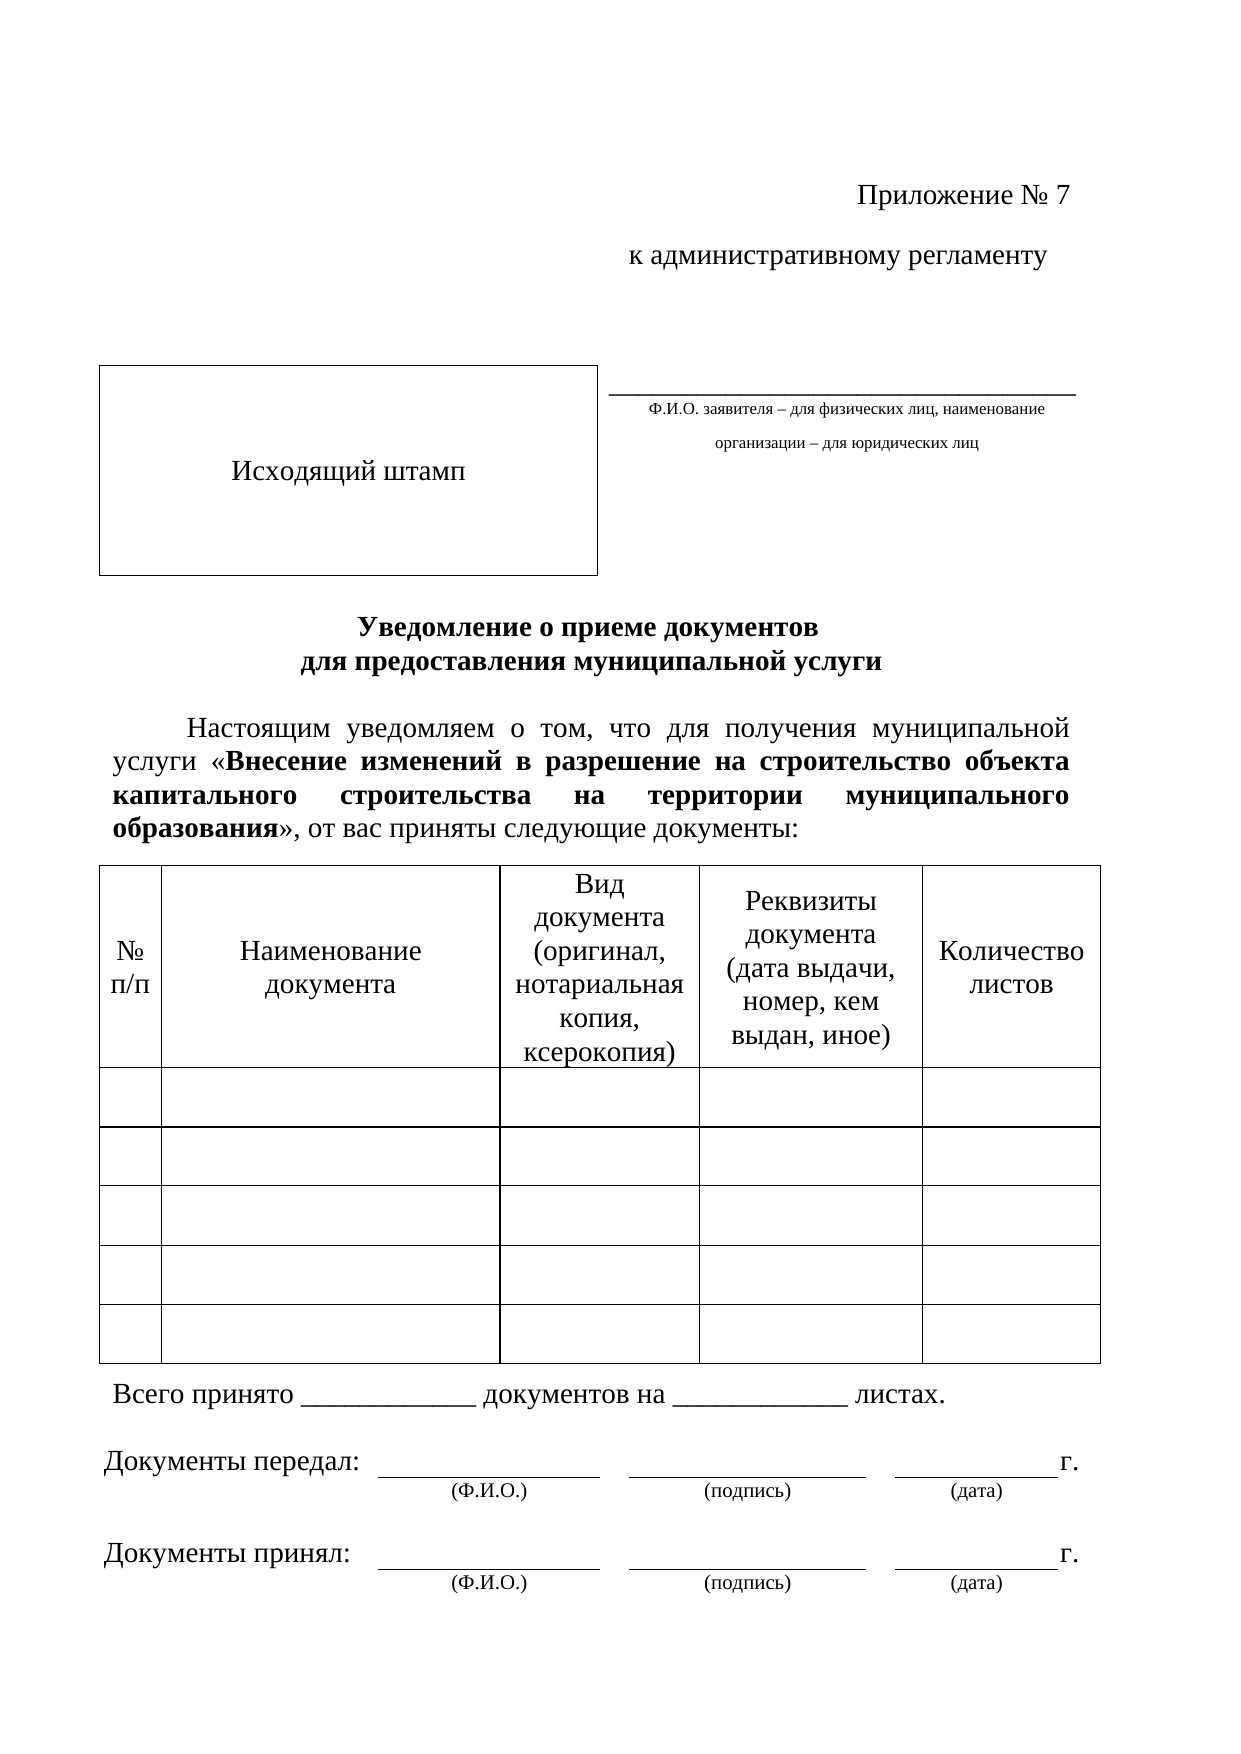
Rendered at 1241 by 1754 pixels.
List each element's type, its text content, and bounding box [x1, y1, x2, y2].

table_cell (Ф.И.О.) [378, 1478, 600, 1502]
table_cell [700, 1068, 922, 1126]
table_cell [162, 1068, 499, 1126]
table_cell [923, 1246, 1100, 1303]
table_header [895, 1443, 1057, 1477]
text Настоящим уведомляем о том, что для получения муниципальной услуги «Внесение изменений в разрешение на строительство объекта капитального строительства на территории муниципального образования», от вас приняты следующие документы: [112, 710, 1070, 844]
table_header [866, 1535, 895, 1569]
table_header ________________________________ Ф.И.О. заявителя – для физических лиц, наименование организации – для юридических лиц [598, 365, 1096, 575]
table_header Реквизиты документа (дата выдачи, номер, кем выдан, иное) [700, 866, 922, 1067]
table_cell (Ф.И.О.) [378, 1570, 600, 1594]
table_cell [501, 1068, 699, 1126]
table_cell [700, 1305, 922, 1363]
table_cell [501, 1305, 699, 1363]
table_header [629, 1535, 866, 1569]
text Всего принято ____________ документов на ____________ листах. [112, 1376, 1070, 1410]
text для предоставления муниципальной услуги [112, 643, 1070, 676]
table_cell [866, 1569, 895, 1594]
table_cell [100, 1305, 161, 1363]
table_cell [101, 1477, 378, 1502]
table_cell [923, 1305, 1100, 1363]
table_cell [1058, 1477, 1087, 1502]
table_header [600, 1535, 629, 1569]
table_cell [162, 1128, 499, 1185]
table_cell [101, 1569, 378, 1594]
table_cell [700, 1246, 922, 1303]
table_cell [866, 1477, 895, 1502]
table_header Исходящий штамп [100, 366, 597, 575]
subtitle к административному регламенту [629, 237, 1071, 270]
table_header [629, 1443, 866, 1477]
table_cell [600, 1477, 629, 1502]
table_cell [923, 1068, 1100, 1126]
table_header № п/п [100, 866, 161, 1067]
table_cell [100, 1128, 161, 1185]
table_cell [162, 1186, 499, 1244]
table_header [600, 1443, 629, 1477]
table_cell (подпись) [629, 1478, 866, 1502]
table_cell [1058, 1569, 1087, 1594]
table_cell [923, 1186, 1100, 1244]
table_cell [700, 1128, 922, 1185]
table_header [895, 1535, 1057, 1569]
table_cell (подпись) [629, 1570, 866, 1594]
table_header Наименование документа [162, 866, 499, 1067]
table_header [866, 1443, 895, 1477]
table_cell [501, 1128, 699, 1185]
table_header г. [1058, 1535, 1087, 1569]
table_header Количество листов [923, 866, 1100, 1067]
table_header г. [1058, 1443, 1087, 1477]
table_cell [100, 1246, 161, 1303]
text Уведомление о приеме документов [112, 609, 1070, 643]
table_cell [600, 1569, 629, 1594]
table_header Вид документа (оригинал, нотариальная копия, ксерокопия) [501, 866, 699, 1067]
table_cell (дата) [895, 1570, 1057, 1594]
table_header Документы передал: [101, 1443, 378, 1477]
table_header [378, 1443, 600, 1477]
table_cell [162, 1246, 499, 1303]
text Приложение № 7 [169, 177, 1070, 211]
table_cell [923, 1128, 1100, 1185]
table_cell [700, 1186, 922, 1244]
table_cell [501, 1186, 699, 1244]
table_cell [162, 1305, 499, 1363]
table_header Документы принял: [101, 1535, 378, 1569]
table_header [378, 1535, 600, 1569]
table_cell [100, 1186, 161, 1244]
table_cell (дата) [895, 1478, 1057, 1502]
table_cell [100, 1068, 161, 1126]
table_cell [501, 1246, 699, 1303]
